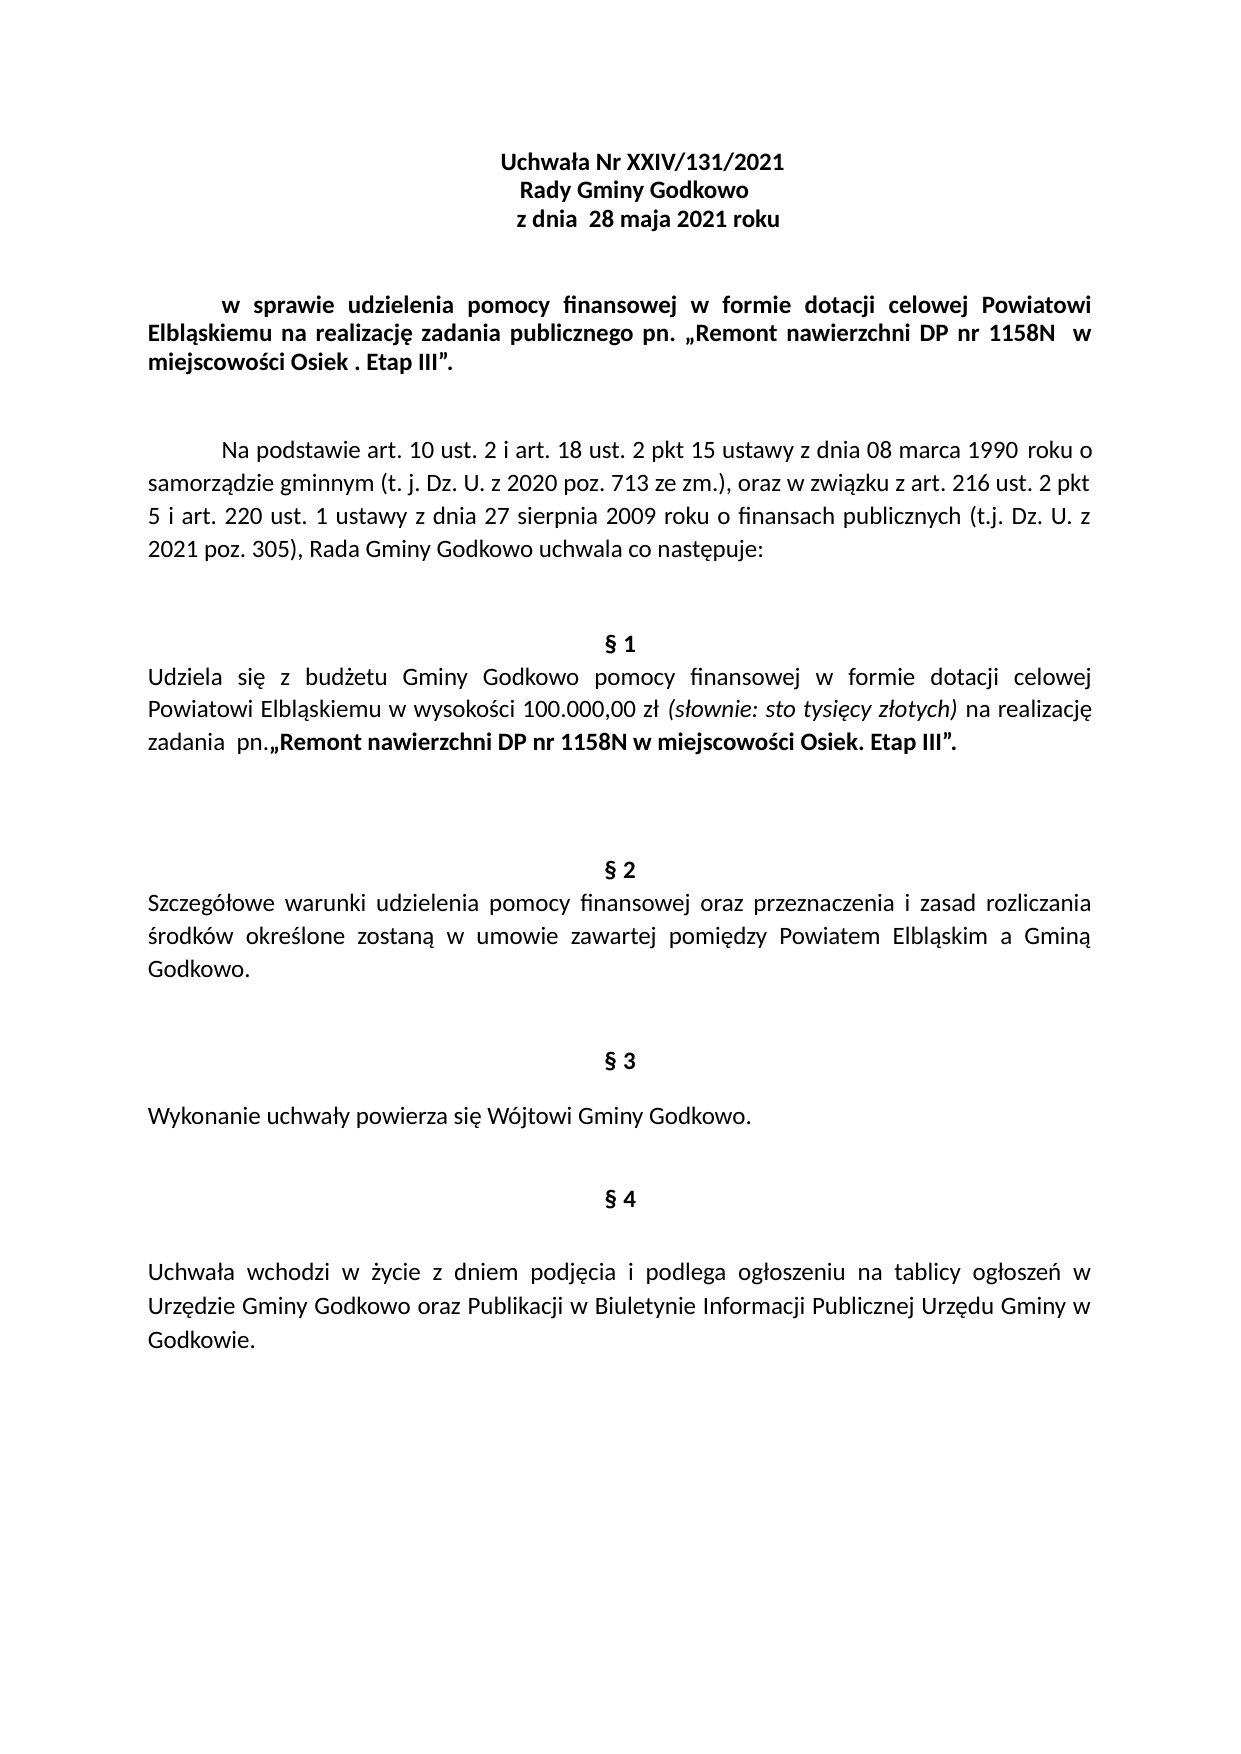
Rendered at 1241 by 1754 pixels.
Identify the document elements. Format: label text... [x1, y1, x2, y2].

text §4 [148, 1183, 1092, 1213]
text Uchwała Nr XXIV/131/2021 [148, 148, 1092, 176]
text Wykonanie uchwały powierza się Wójtowi Gminy Godkowo. [148, 1101, 1092, 1131]
text §1 [148, 627, 1092, 659]
text Szczegółowe warunki udzielenia pomocy finansowej oraz przeznaczenia i zasad rozliczania środków określone zostaną w umowie zawartej pomiędzy Powiatem Elbląskim a Gminą Godkowo. [148, 885, 1092, 984]
text §3 [148, 1045, 1092, 1076]
text Uchwała wchodzi w życie z dniem podjęcia i podlega ogłoszeniu na tablicy ogłoszeń w Urzędzie Gminy Godkowo oraz Publikacji w Biuletynie Informacji Publicznej Urzędu Gminy w Godkowie. [148, 1254, 1092, 1356]
text w sprawie udzielenia pomocy finansowej w formie dotacji celowej Powiatowi Elbląskiemu na realizację zadania publicznego pn. „Remont nawierzchni DP nr 1158N w miejscowości Osiek . Etap III”. [148, 290, 1092, 376]
text §2 [148, 854, 1092, 885]
text z dnia 28 maja 2021 roku [148, 205, 1092, 233]
text Rady Gminy Godkowo [148, 176, 1092, 205]
text Na podstawie art. 10 ust. 2 i art. 18 ust. 2 pkt 15 ustawy z dnia 08 marca 1990 roku o samorządzie gminnym (t. j. Dz. U. z 2020 poz. 713 ze zm.), oraz w związku z art. 216 ust. 2 pkt 5 i art. 220 ust. 1 ustawy z dnia 27 sierpnia 2009 roku o finansach publicznych (t.j. Dz. U. z 2021 poz. 305), Rada Gminy Godkowo uchwala co następuje: [148, 432, 1092, 564]
text Udziela się z budżetu Gminy Godkowo pomocy finansowej w formie dotacji celowej Powiatowi Elbląskiemu w wysokości 100.000,00 zł (słownie: sto tysięcy złotych) na realizację zadania pn.„Remont nawierzchni DP nr 1158N w miejscowości Osiek. Etap III”. [148, 659, 1092, 757]
